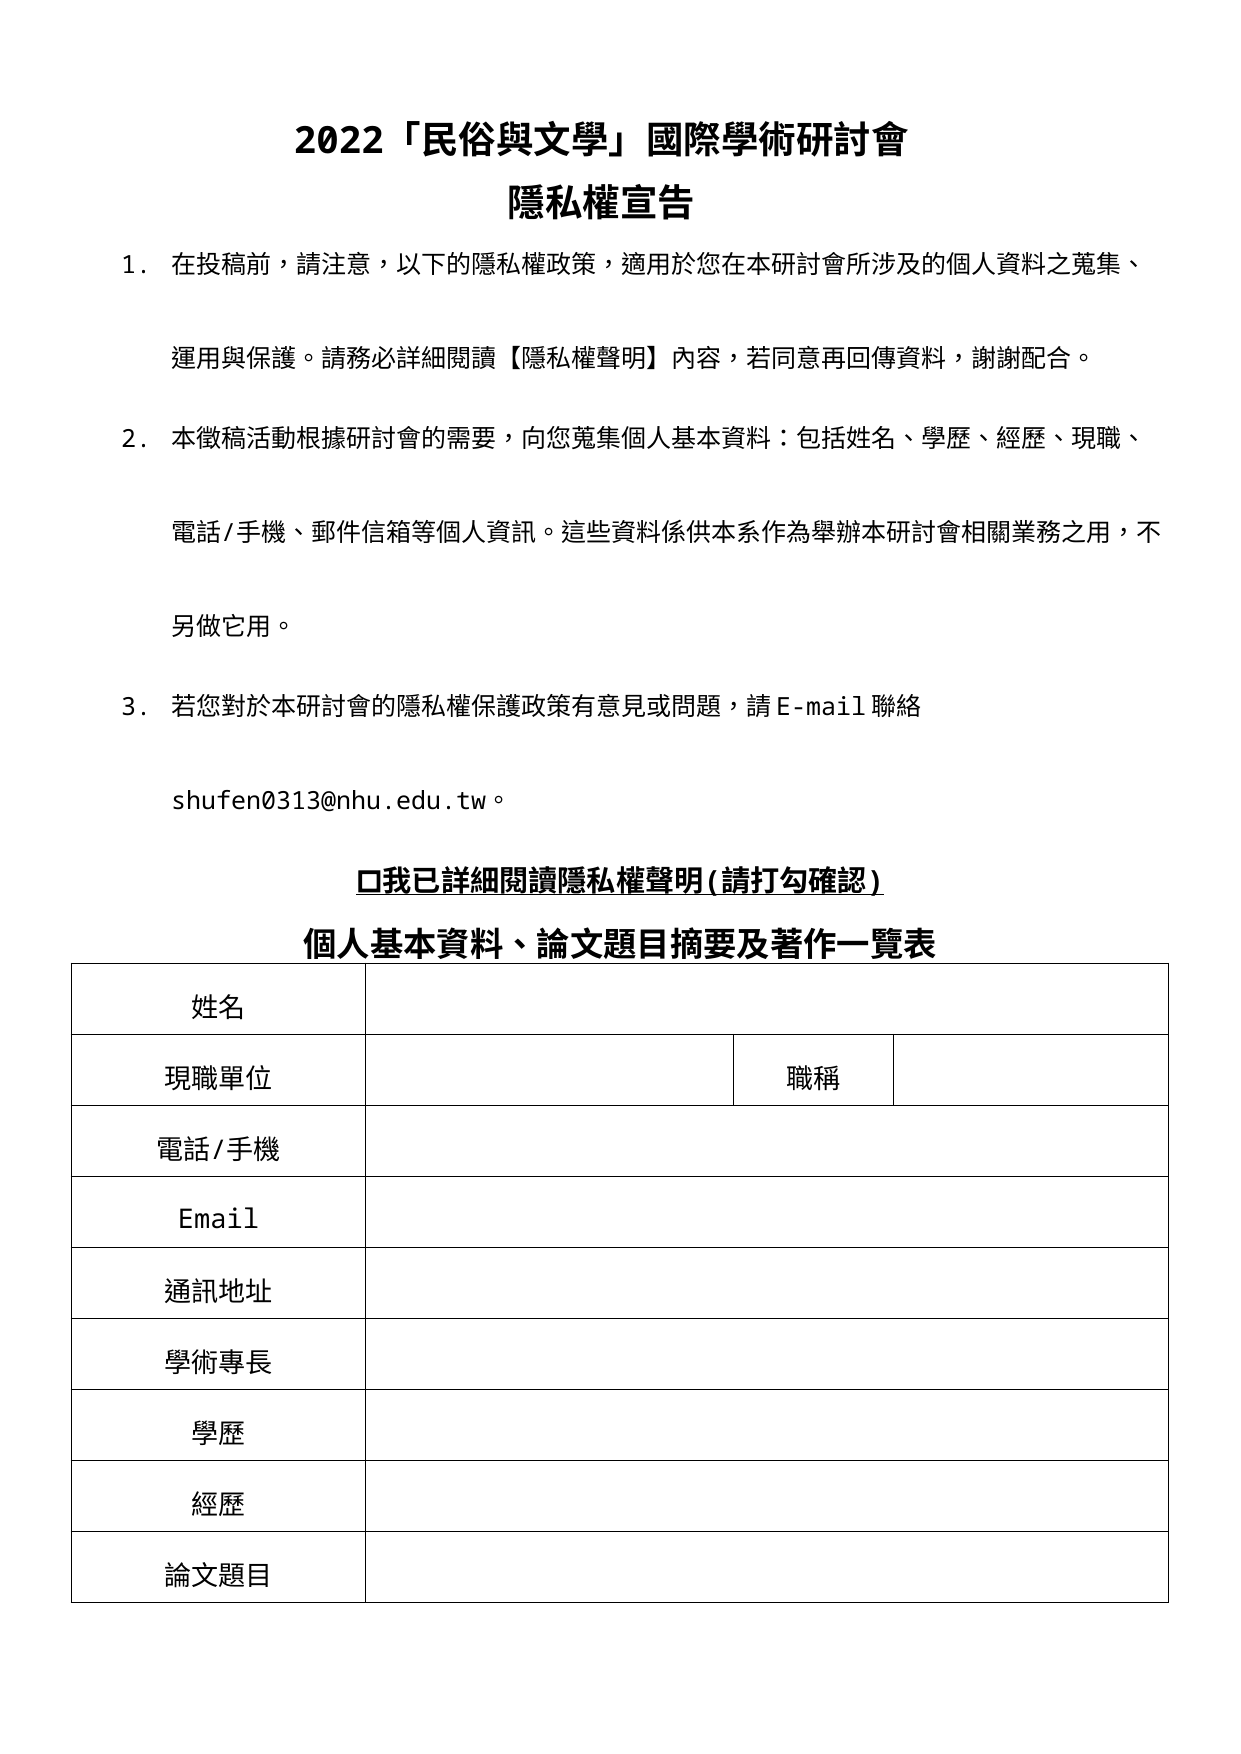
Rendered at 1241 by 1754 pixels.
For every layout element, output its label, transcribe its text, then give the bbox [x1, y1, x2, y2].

table_cell 經歷 [72, 1461, 365, 1531]
table_header 姓名 [72, 964, 365, 1034]
text 我已詳細閱讀隱私權聲明(請打勾確認) [71, 838, 1169, 900]
table_cell [366, 1390, 1168, 1460]
table_cell 論文題目 [72, 1532, 365, 1602]
list 若您對於本研討會的隱私權保護政策有意見或問題，請E-mail聯絡shufen0313@nhu.edu.tw。 [121, 663, 1169, 819]
table_cell [366, 1106, 1168, 1176]
table_cell [366, 1035, 733, 1105]
table_cell [366, 1532, 1168, 1602]
list 在投稿前，請注意，以下的隱私權政策，適用於您在本研討會所涉及的個人資料之蒐集、運用與保護。請務必詳細閱讀【隱私權聲明】內容，若同意再回傳資料，謝謝配合。 [121, 221, 1169, 377]
table_cell 電話/手機 [72, 1106, 365, 1176]
table_cell 學歷 [72, 1390, 365, 1460]
table_cell 現職單位 [72, 1035, 365, 1105]
table_cell 學術專長 [72, 1319, 365, 1389]
table_cell [366, 1177, 1168, 1247]
text 隱私權宣告 [71, 158, 1131, 221]
table_cell [366, 1461, 1168, 1531]
table_cell [366, 1248, 1168, 1318]
table_cell 通訊地址 [72, 1248, 365, 1318]
table_header [366, 964, 1168, 1034]
text 個人基本資料、論文題目摘要及著作一覽表 [71, 900, 1169, 963]
table_cell [366, 1319, 1168, 1389]
list 本徵稿活動根據研討會的需要，向您蒐集個人基本資料：包括姓名、學歷、經歷、現職、電話/手機、郵件信箱等個人資訊。這些資料係供本系作為舉辦本研討會相關業務之用，不另做它用。 [121, 395, 1169, 645]
table_cell 職稱 [734, 1035, 893, 1105]
text 2022「民俗與文學」國際學術研討會 [71, 96, 1131, 158]
table_cell [894, 1035, 1168, 1105]
table_cell Email [72, 1177, 365, 1247]
